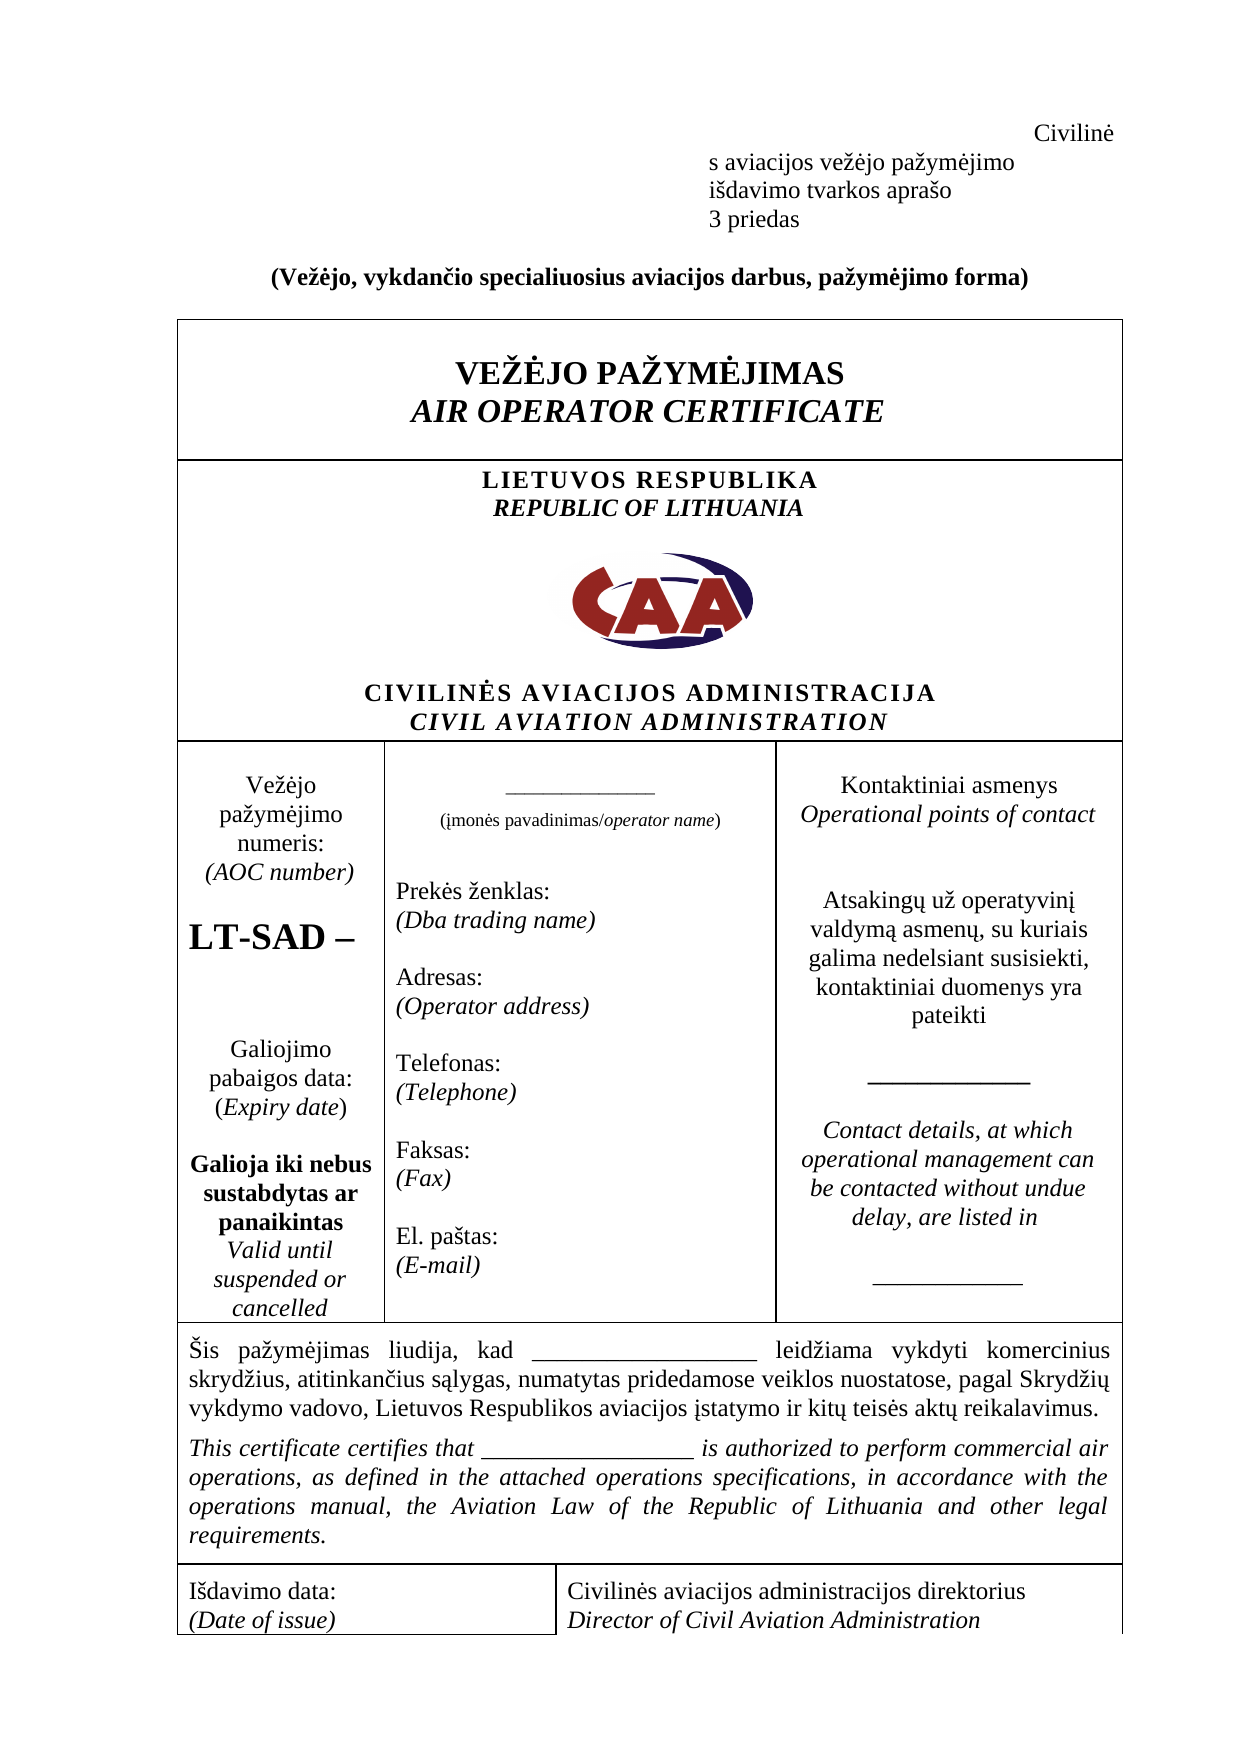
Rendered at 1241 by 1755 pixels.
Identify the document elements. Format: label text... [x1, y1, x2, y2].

table_header VEŽĖJO PAŽYMĖJIMAS AIR OPERATOR CERTIFICATE [178, 320, 1122, 459]
table_cell ________________ (įmonės pavadinimas/operator name) Prekės ženklas: (Dba trading name) Adresas: (Operator address) Telefonas: (Telephone) Faksas: (Fax) El. paštas: (E-mail) [385, 742, 775, 1322]
table_cell Vežėjo pažymėjimo numeris: (AOC number) LT-SAD – Galiojimo pabaigos data: (Expiry date) Galioja iki nebus sustabdytas ar panaikintas Valid until suspended or cancelled [178, 742, 384, 1322]
text 3 priedas [177, 204, 1122, 233]
table_cell Išdavimo data: (Date of issue) [178, 1565, 555, 1634]
text (Vežėjo, vykdančio specialiuosius aviacijos darbus, pažymėjimo forma) [177, 262, 1122, 291]
table_cell LIETUVOS RESPUBLIKA REPUBLIC OF LITHUANIA (ženklas CAA) CIVILINĖS AVIACIJOS ADMINISTRACIJA CIVIL AVIATION ADMINISTRATION [178, 461, 1122, 740]
text išdavimo tvarkos aprašo [177, 176, 1122, 204]
table_cell Civilinės aviacijos administracijos direktorius Director of Civil Aviation Administration [557, 1565, 1122, 1634]
text Civilinės aviacijos vežėjo pažymėjimo [709, 118, 1122, 176]
table_cell Šis pažymėjimas liudija, kad __________________ leidžiama vykdyti komercinius skrydžius, atitinkančius sąlygas, numatytas pridedamose veiklos nuostatose, pagal Skrydžių vykdymo vadovo, Lietuvos Respublikos aviacijos įstatymo ir kitų teisės aktų reikalavimus. This certificate certifies that _________________ is authorized to perform commercial air operations, as defined in the attached operations specifications, in accordance with the operations manual, the Aviation Law of the Republic of Lithuania and other legal requirements. [178, 1323, 1122, 1563]
table_cell Kontaktiniai asmenys Operational points of contact Atsakingų už operatyvinį valdymą asmenų, su kuriais galima nedelsiant susisiekti, kontaktiniai duomenys yra pateikti _____________ Contact details, at which operational management can be contacted without undue delay, are listed in ____________ [777, 742, 1122, 1322]
